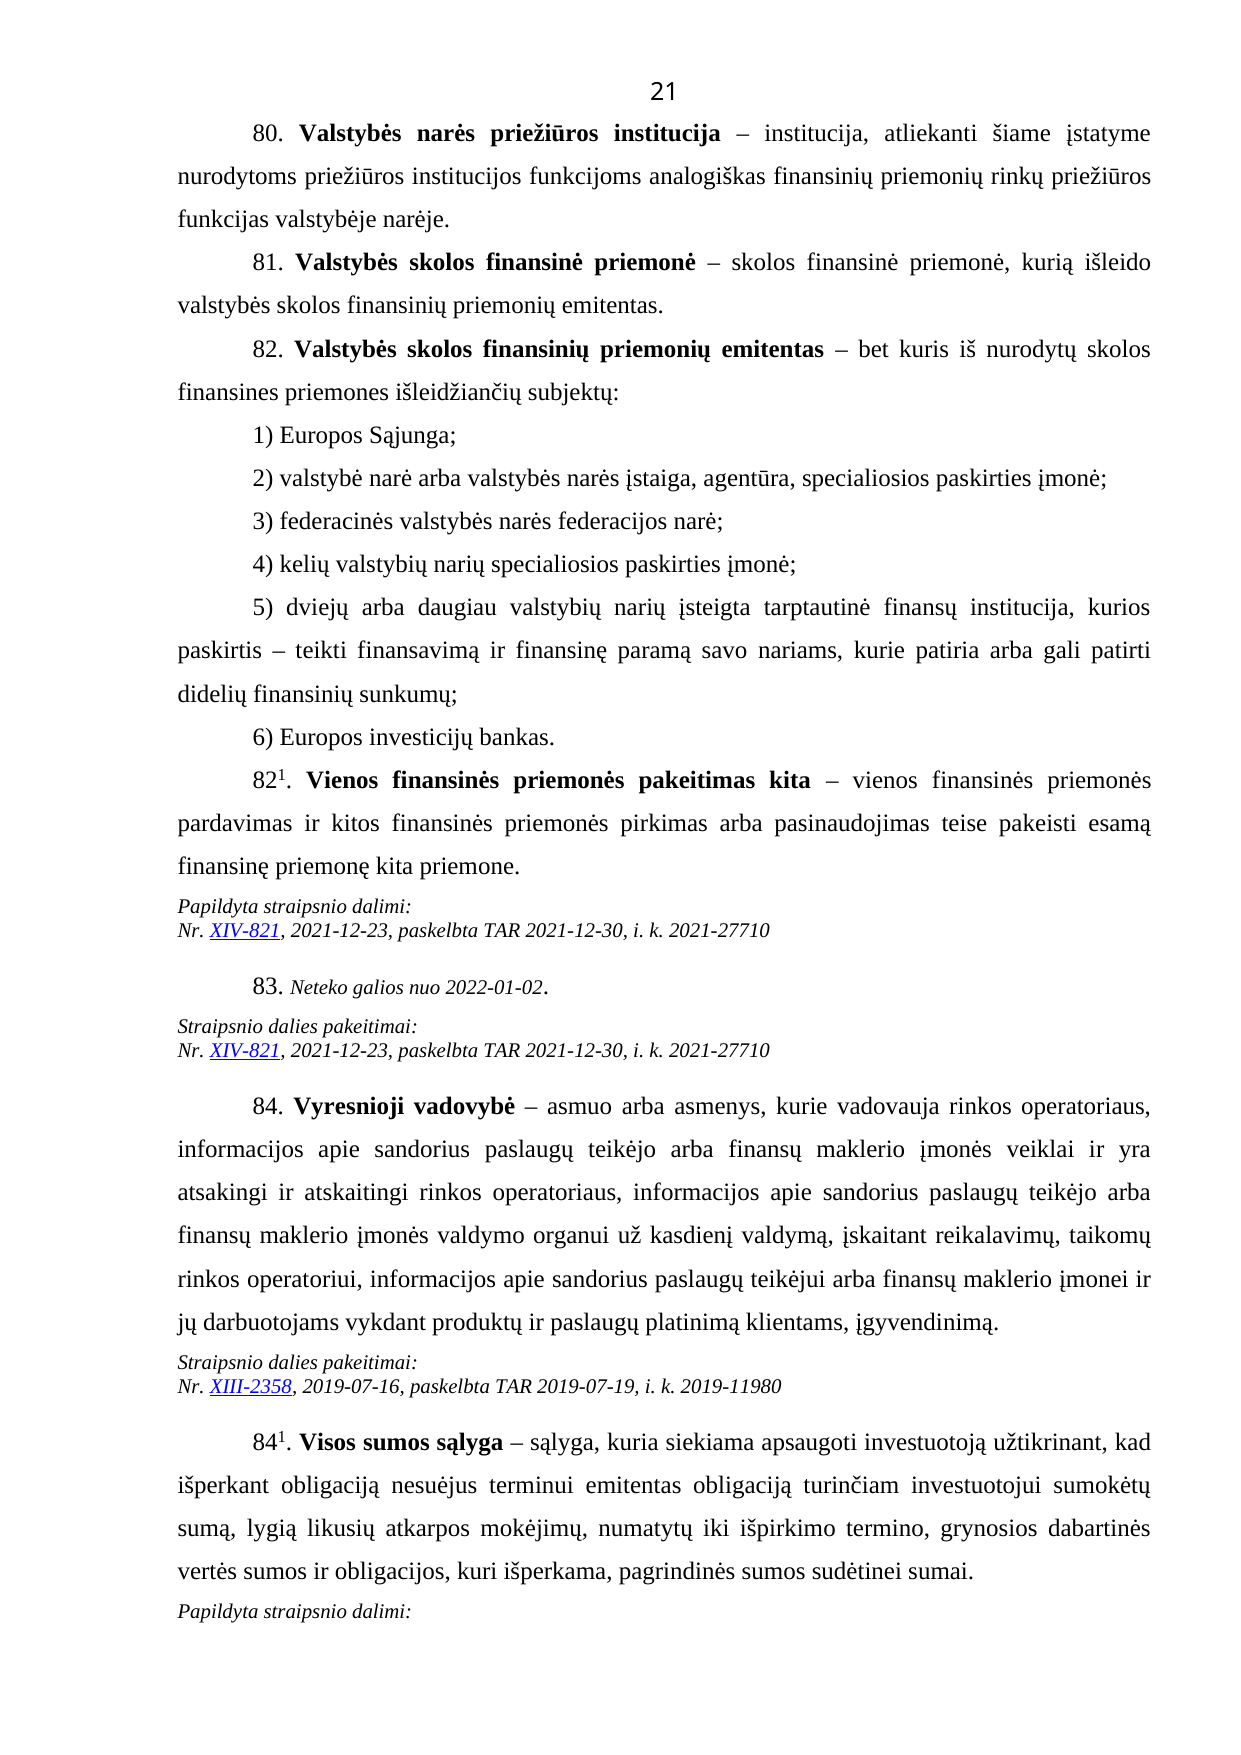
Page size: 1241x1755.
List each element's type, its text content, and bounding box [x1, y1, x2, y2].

text 81. Valstybės skolos finansinė priemonė – skolos finansinė priemonė, kurią išleido valstybės skolos finansinių priemonių emitentas. [177, 247, 1152, 319]
text Nr. XIII-2358, 2019-07-16, paskelbta TAR 2019-07-19, i. k. 2019-11980 [177, 1374, 1152, 1398]
text 841. Visos sumos sąlyga – sąlyga, kuria siekiama apsaugoti investuotoją užtikrinant, kad išperkant obligaciją nesuėjus terminui emitentas obligaciją turinčiam investuotojui sumokėtų sumą, lygią likusių atkarpos mokėjimų, numatytų iki išpirkimo termino, grynosios dabartinės vertės sumos ir obligacijos, kuri išperkama, pagrindinės sumos sudėtinei sumai. [177, 1427, 1152, 1585]
text 83. Neteko galios nuo 2022-01-02. [177, 971, 1152, 1000]
text 80. Valstybės narės priežiūros institucija – institucija, atliekanti šiame įstatyme nurodytoms priežiūros institucijos funkcijoms analogiškas finansinių priemonių rinkų priežiūros funkcijas valstybėje narėje. [177, 118, 1152, 233]
text 4) kelių valstybių narių specialiosios paskirties įmonė; [177, 549, 1152, 578]
text 1) Europos Sąjunga; [177, 420, 1152, 449]
text Straipsnio dalies pakeitimai: [177, 1014, 1152, 1038]
text 821. Vienos finansinės priemonės pakeitimas kita – vienos finansinės priemonės pardavimas ir kitos finansinės priemonės pirkimas arba pasinaudojimas teise pakeisti esamą finansinę priemonę kita priemone. [177, 765, 1152, 880]
text 5) dviejų arba daugiau valstybių narių įsteigta tarptautinė finansų institucija, kurios paskirtis – teikti finansavimą ir finansinę paramą savo nariams, kurie patiria arba gali patirti didelių finansinių sunkumų; [177, 592, 1152, 707]
text 2) valstybė narė arba valstybės narės įstaiga, agentūra, specialiosios paskirties įmonė; [177, 463, 1152, 492]
text Nr. XIV-821, 2021-12-23, paskelbta TAR 2021-12-30, i. k. 2021-27710 [177, 1038, 1152, 1062]
text Nr. XIV-821, 2021-12-23, paskelbta TAR 2021-12-30, i. k. 2021-27710 [177, 918, 1152, 942]
text Papildyta straipsnio dalimi: [177, 894, 1152, 918]
text 82. Valstybės skolos finansinių priemonių emitentas – bet kuris iš nurodytų skolos finansines priemones išleidžiančių subjektų: [177, 334, 1152, 406]
text 84. Vyresnioji vadovybė – asmuo arba asmenys, kurie vadovauja rinkos operatoriaus, informacijos apie sandorius paslaugų teikėjo arba finansų maklerio įmonės veiklai ir yra atsakingi ir atskaitingi rinkos operatoriaus, informacijos apie sandorius paslaugų teikėjo arba finansų maklerio įmonės valdymo organui už kasdienį valdymą, įskaitant reikalavimų, taikomų rinkos operatoriui, informacijos apie sandorius paslaugų teikėjui arba finansų maklerio įmonei ir jų darbuotojams vykdant produktų ir paslaugų platinimą klientams, įgyvendinimą. [177, 1091, 1152, 1336]
text Papildyta straipsnio dalimi: [177, 1599, 1152, 1623]
text 6) Europos investicijų bankas. [177, 722, 1152, 751]
text Straipsnio dalies pakeitimai: [177, 1350, 1152, 1374]
text 3) federacinės valstybės narės federacijos narė; [177, 506, 1152, 535]
